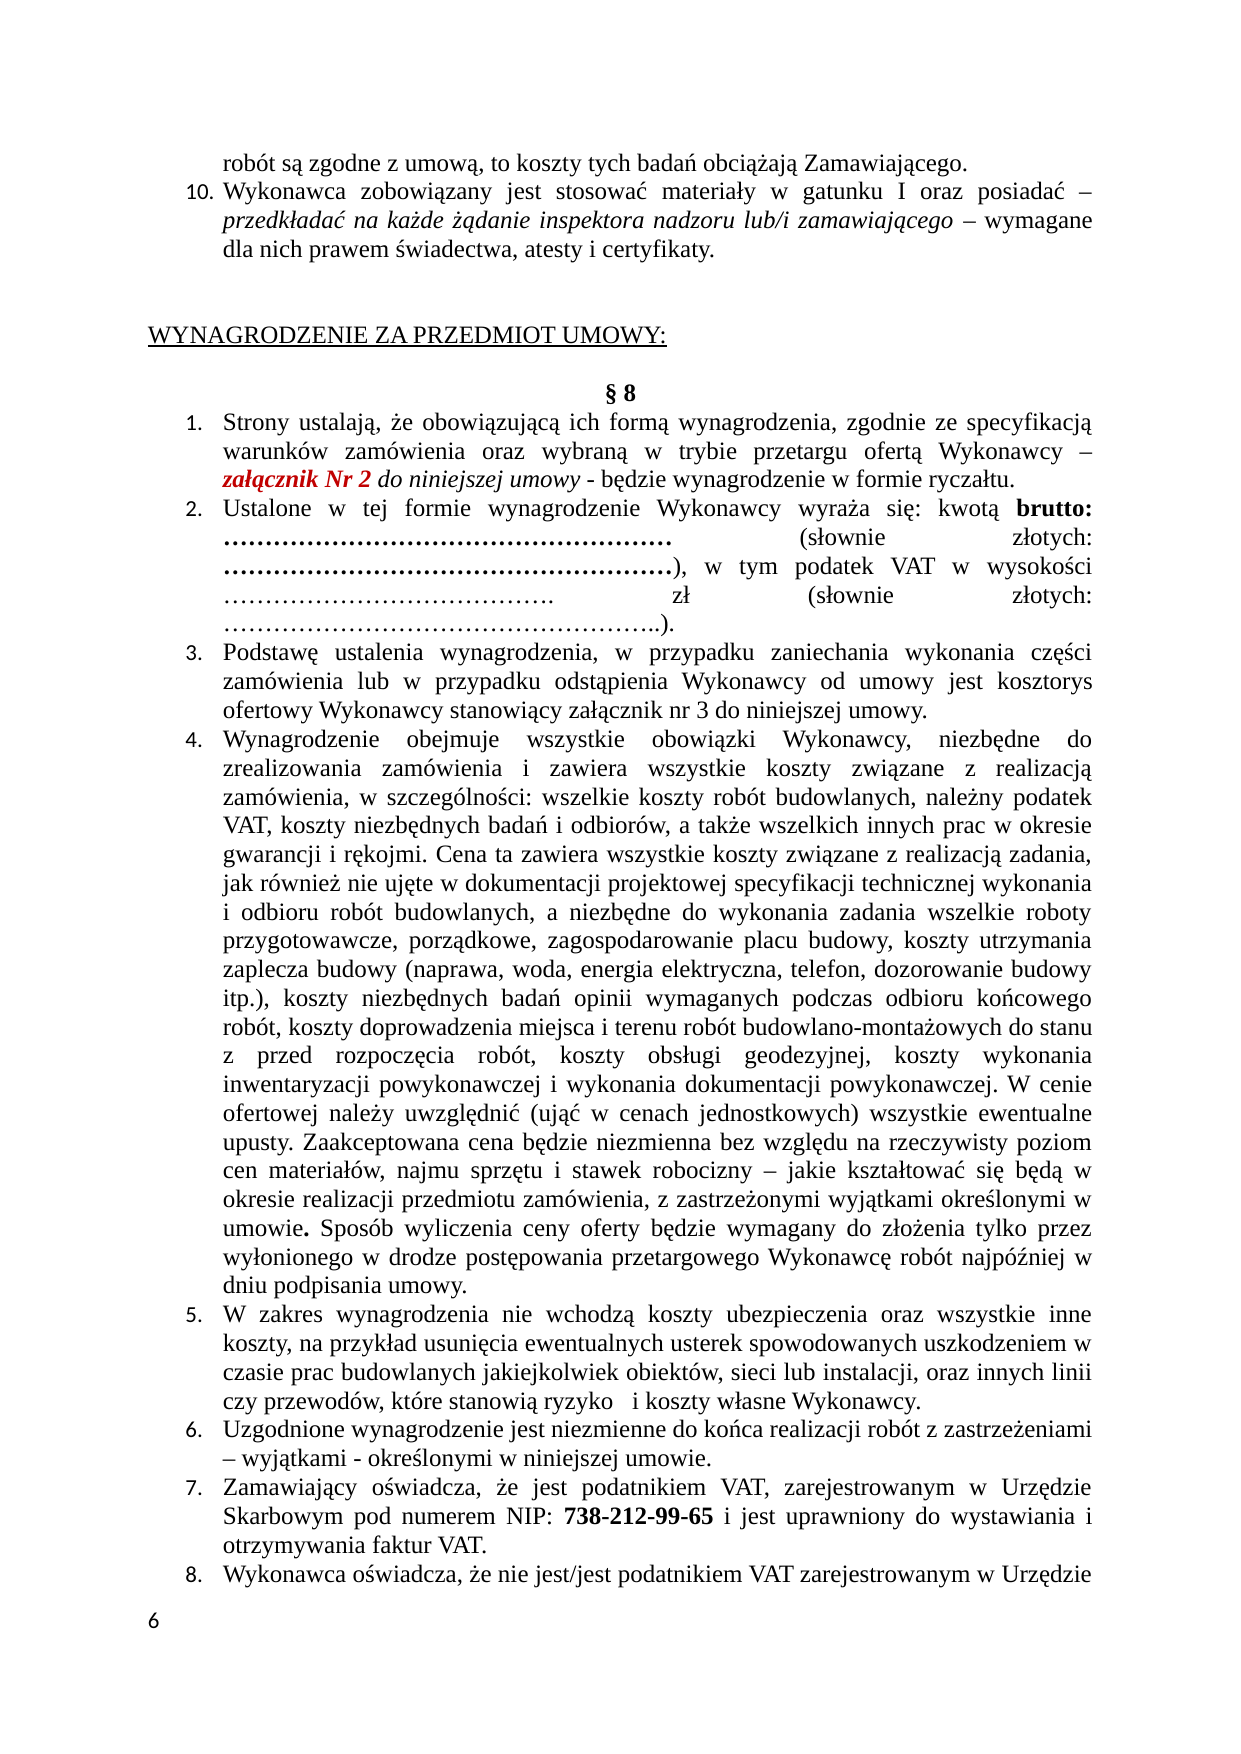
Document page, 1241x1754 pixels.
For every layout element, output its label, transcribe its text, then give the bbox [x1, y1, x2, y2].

list robót są zgodne z umową, to koszty tych badań obciążają Zamawiającego. [185, 148, 1093, 176]
list Wykonawca zobowiązany jest stosować materiały w gatunku I oraz posiadać – przedkładać na każde żądanie inspektora nadzoru lub/i zamawiającego – wymagane dla nich prawem świadectwa, atesty i certyfikaty. [185, 176, 1093, 263]
list Ustalone w tej formie wynagrodzenie Wykonawcy wyraża się: kwotą brutto: ……………………………………………… (słownie złotych:………………………………………………), w tym podatek VAT w wysokości …………………………………. zł (słownie złotych: ……………………………………………..). [185, 493, 1093, 637]
list Podstawę ustalenia wynagrodzenia, w przypadku zaniechania wykonania części zamówienia lub w przypadku odstąpienia Wykonawcy od umowy jest kosztorys ofertowy Wykonawcy stanowiący załącznik nr 3 do niniejszej umowy. [185, 637, 1093, 724]
text § 8 [148, 378, 1093, 407]
list W zakres wynagrodzenia nie wchodzą koszty ubezpieczenia oraz wszystkie inne koszty, na przykład usunięcia ewentualnych usterek spowodowanych uszkodzeniem w czasie prac budowlanych jakiejkolwiek obiektów, sieci lub instalacji, oraz innych linii czy przewodów, które stanowią ryzyko i koszty własne Wykonawcy. [185, 1299, 1093, 1414]
list Wynagrodzenie obejmuje wszystkie obowiązki Wykonawcy, niezbędne do zrealizowania zamówienia i zawiera wszystkie koszty związane z realizacją zamówienia, w szczególności: wszelkie koszty robót budowlanych, należny podatek VAT, koszty niezbędnych badań i odbiorów, a także wszelkich innych prac w okresie gwarancji i rękojmi. Cena ta zawiera wszystkie koszty związane z realizacją zadania, jak również nie ujęte w dokumentacji projektowej specyfikacji technicznej wykonania i odbioru robót budowlanych, a niezbędne do wykonania zadania wszelkie roboty przygotowawcze, porządkowe, zagospodarowanie placu budowy, koszty utrzymania zaplecza budowy (naprawa, woda, energia elektryczna, telefon, dozorowanie budowy itp.), koszty niezbędnych badań opinii wymaganych podczas odbioru końcowego robót, koszty doprowadzenia miejsca i terenu robót budowlano-montażowych do stanu z przed rozpoczęcia robót, koszty obsługi geodezyjnej, koszty wykonania inwentaryzacji powykonawczej i wykonania dokumentacji powykonawczej. W cenie ofertowej należy uwzględnić (ująć w cenach jednostkowych) wszystkie ewentualne upusty. Zaakceptowana cena będzie niezmienna bez względu na rzeczywisty poziom cen materiałów, najmu sprzętu i stawek robocizny – jakie kształtować się będą w okresie realizacji przedmiotu zamówienia, z zastrzeżonymi wyjątkami określonymi w umowie. Sposób wyliczenia ceny oferty będzie wymagany do złożenia tylko przez wyłonionego w drodze postępowania przetargowego Wykonawcę robót najpóźniej w dniu podpisania umowy. [185, 724, 1093, 1299]
list Uzgodnione wynagrodzenie jest niezmienne do końca realizacji robót z zastrzeżeniami – wyjątkami - określonymi w niniejszej umowie. [185, 1414, 1093, 1472]
list Wykonawca oświadcza, że nie jest/jest podatnikiem VAT zarejestrowanym w Urzędzie [185, 1559, 1093, 1588]
text WYNAGRODZENIE ZA PRZEDMIOT UMOWY: [148, 320, 1093, 349]
list Zamawiający oświadcza, że jest podatnikiem VAT, zarejestrowanym w Urzędzie Skarbowym pod numerem NIP: 738-212-99-65 i jest uprawniony do wystawiania i otrzymywania faktur VAT. [185, 1472, 1093, 1559]
list Strony ustalają, że obowiązującą ich formą wynagrodzenia, zgodnie ze specyfikacją warunków zamówienia oraz wybraną w trybie przetargu ofertą Wykonawcy – załącznik Nr 2 do niniejszej umowy - będzie wynagrodzenie w formie ryczałtu. [185, 407, 1093, 493]
